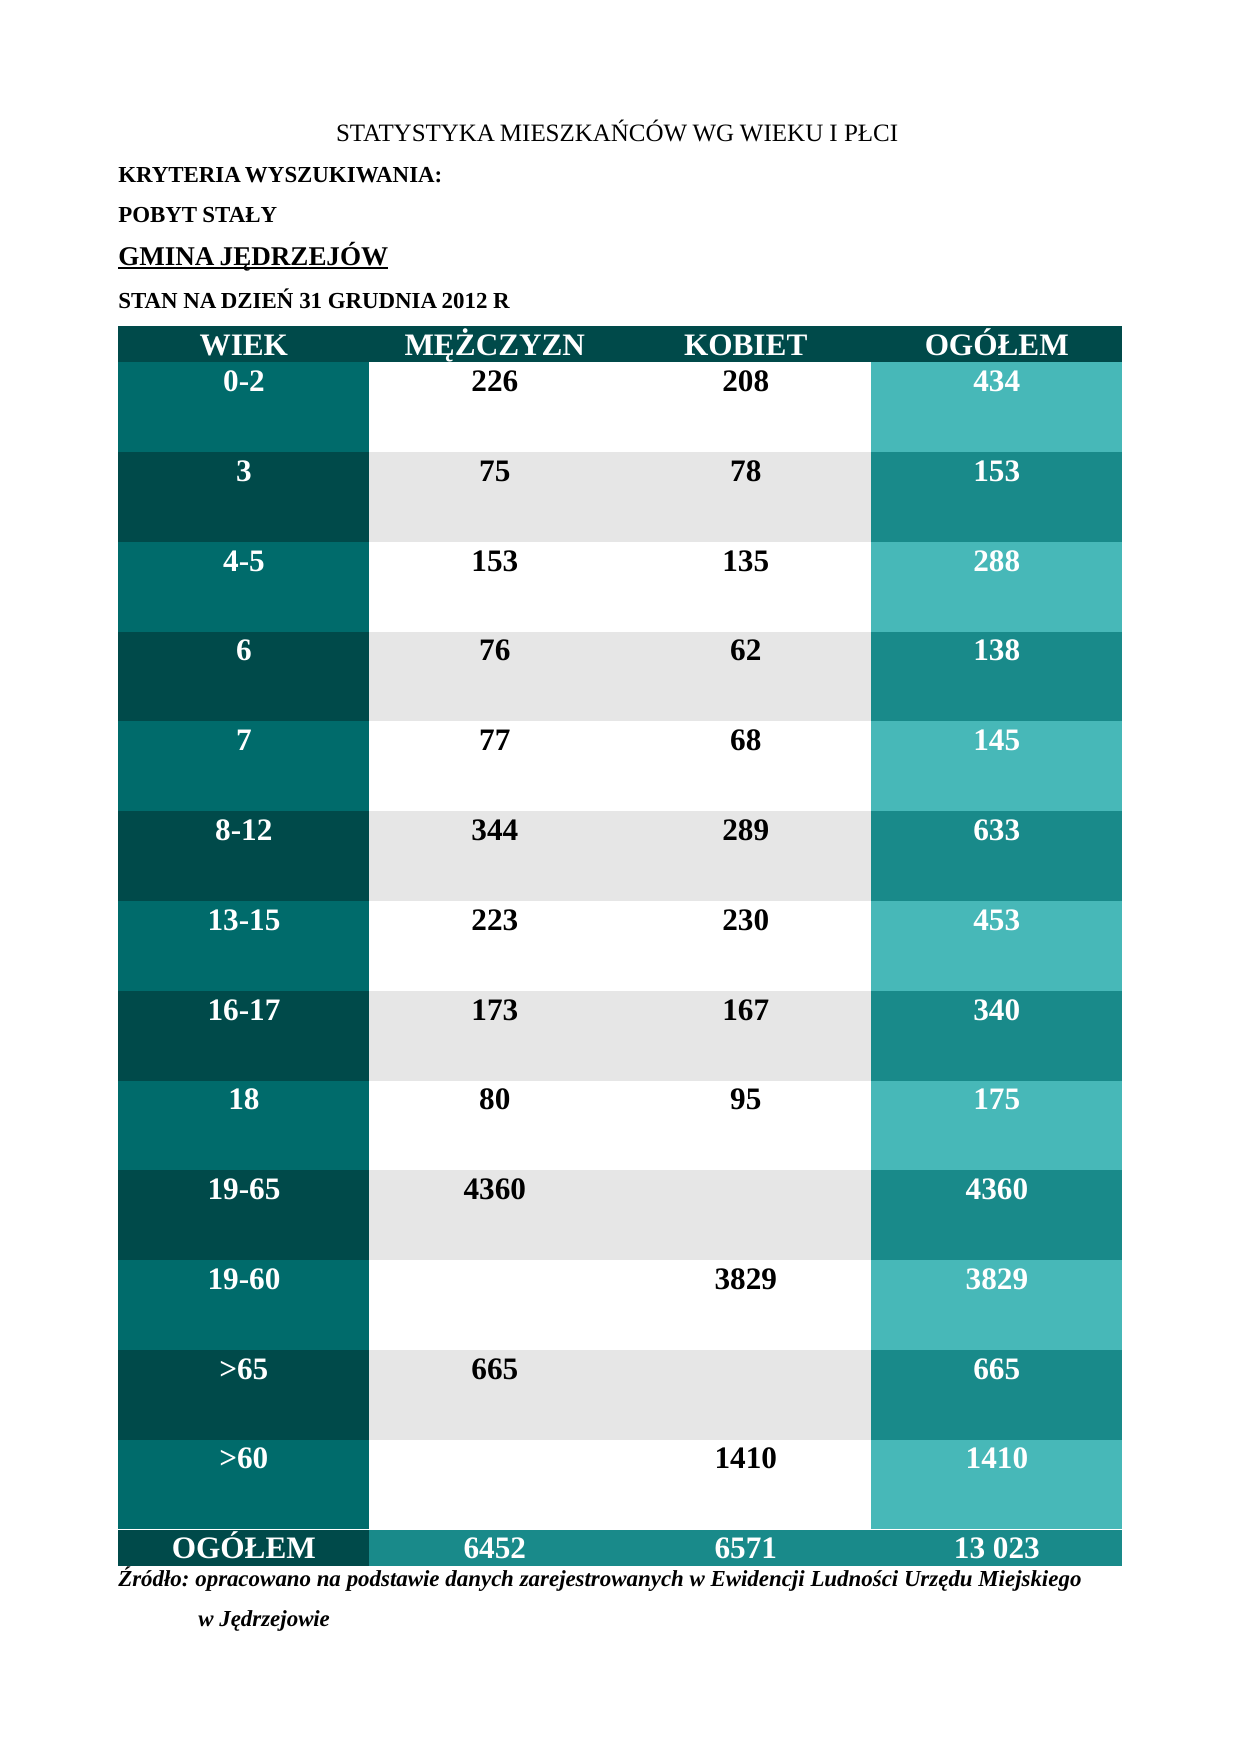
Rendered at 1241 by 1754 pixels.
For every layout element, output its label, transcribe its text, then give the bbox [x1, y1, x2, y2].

table_cell 208 [620, 362, 871, 452]
text Źródło: opracowano na podstawie danych zarejestrowanych w Ewidencji Ludności Urzędu Miejskiego w Jędrzejowie [118, 1566, 1122, 1631]
table_cell 18 [118, 1081, 369, 1170]
table_cell >60 [118, 1440, 369, 1529]
table_cell 68 [620, 721, 871, 811]
table_cell [369, 1260, 620, 1350]
table_cell 175 [871, 1081, 1122, 1170]
table_header KOBIET [620, 326, 871, 362]
table_cell 665 [369, 1350, 620, 1440]
table_header OGÓŁEM [871, 326, 1122, 362]
table_cell 13-15 [118, 901, 369, 991]
table_cell 3 [118, 452, 369, 542]
table_cell 6571 [620, 1530, 871, 1566]
table_cell 665 [871, 1350, 1122, 1440]
table_cell 135 [620, 542, 871, 632]
table_cell 344 [369, 811, 620, 901]
table_cell 4360 [871, 1170, 1122, 1260]
table_cell 78 [620, 452, 871, 542]
table_cell 80 [369, 1081, 620, 1170]
table_cell 230 [620, 901, 871, 991]
table_cell 76 [369, 632, 620, 721]
table_cell 62 [620, 632, 871, 721]
table_cell 434 [871, 362, 1122, 452]
table_cell 3829 [871, 1260, 1122, 1350]
table_cell 340 [871, 991, 1122, 1081]
text STATYSTYKA MIESZKAŃCÓW WG WIEKU I PŁCI [118, 118, 1122, 147]
text KRYTERIA WYSZUKIWANIA: [118, 161, 1122, 188]
table_cell 1410 [620, 1440, 871, 1529]
text GMINA JĘDRZEJÓW [118, 240, 1122, 271]
table_cell 7 [118, 721, 369, 811]
table_cell 453 [871, 901, 1122, 991]
table_cell 6452 [369, 1530, 620, 1566]
table_cell 289 [620, 811, 871, 901]
table_cell 19-60 [118, 1260, 369, 1350]
table_cell [620, 1350, 871, 1440]
table_cell 6 [118, 632, 369, 721]
table_cell 4-5 [118, 542, 369, 632]
table_cell 167 [620, 991, 871, 1081]
table_cell 145 [871, 721, 1122, 811]
table_cell 633 [871, 811, 1122, 901]
text STAN NA DZIEŃ 31 GRUDNIA 2012 R [118, 287, 1122, 313]
table_cell 173 [369, 991, 620, 1081]
table_cell 153 [871, 452, 1122, 542]
table_cell 13 023 [871, 1530, 1122, 1566]
table_header WIEK [118, 326, 369, 362]
table_cell 4360 [369, 1170, 620, 1260]
table_cell 19-65 [118, 1170, 369, 1260]
table_cell 3829 [620, 1260, 871, 1350]
table_cell 1410 [871, 1440, 1122, 1529]
table_header MĘŻCZYZN [369, 326, 620, 362]
table_cell >65 [118, 1350, 369, 1440]
table_cell 138 [871, 632, 1122, 721]
table_cell 153 [369, 542, 620, 632]
table_cell 288 [871, 542, 1122, 632]
table_cell [620, 1170, 871, 1260]
table_cell OGÓŁEM [118, 1530, 369, 1566]
table_cell [369, 1440, 620, 1529]
text POBYT STAŁY [118, 201, 1122, 227]
table_cell 77 [369, 721, 620, 811]
table_cell 226 [369, 362, 620, 452]
table_cell 16-17 [118, 991, 369, 1081]
table_cell 223 [369, 901, 620, 991]
table_cell 95 [620, 1081, 871, 1170]
table_cell 0-2 [118, 362, 369, 452]
table_cell 75 [369, 452, 620, 542]
table_cell 8-12 [118, 811, 369, 901]
